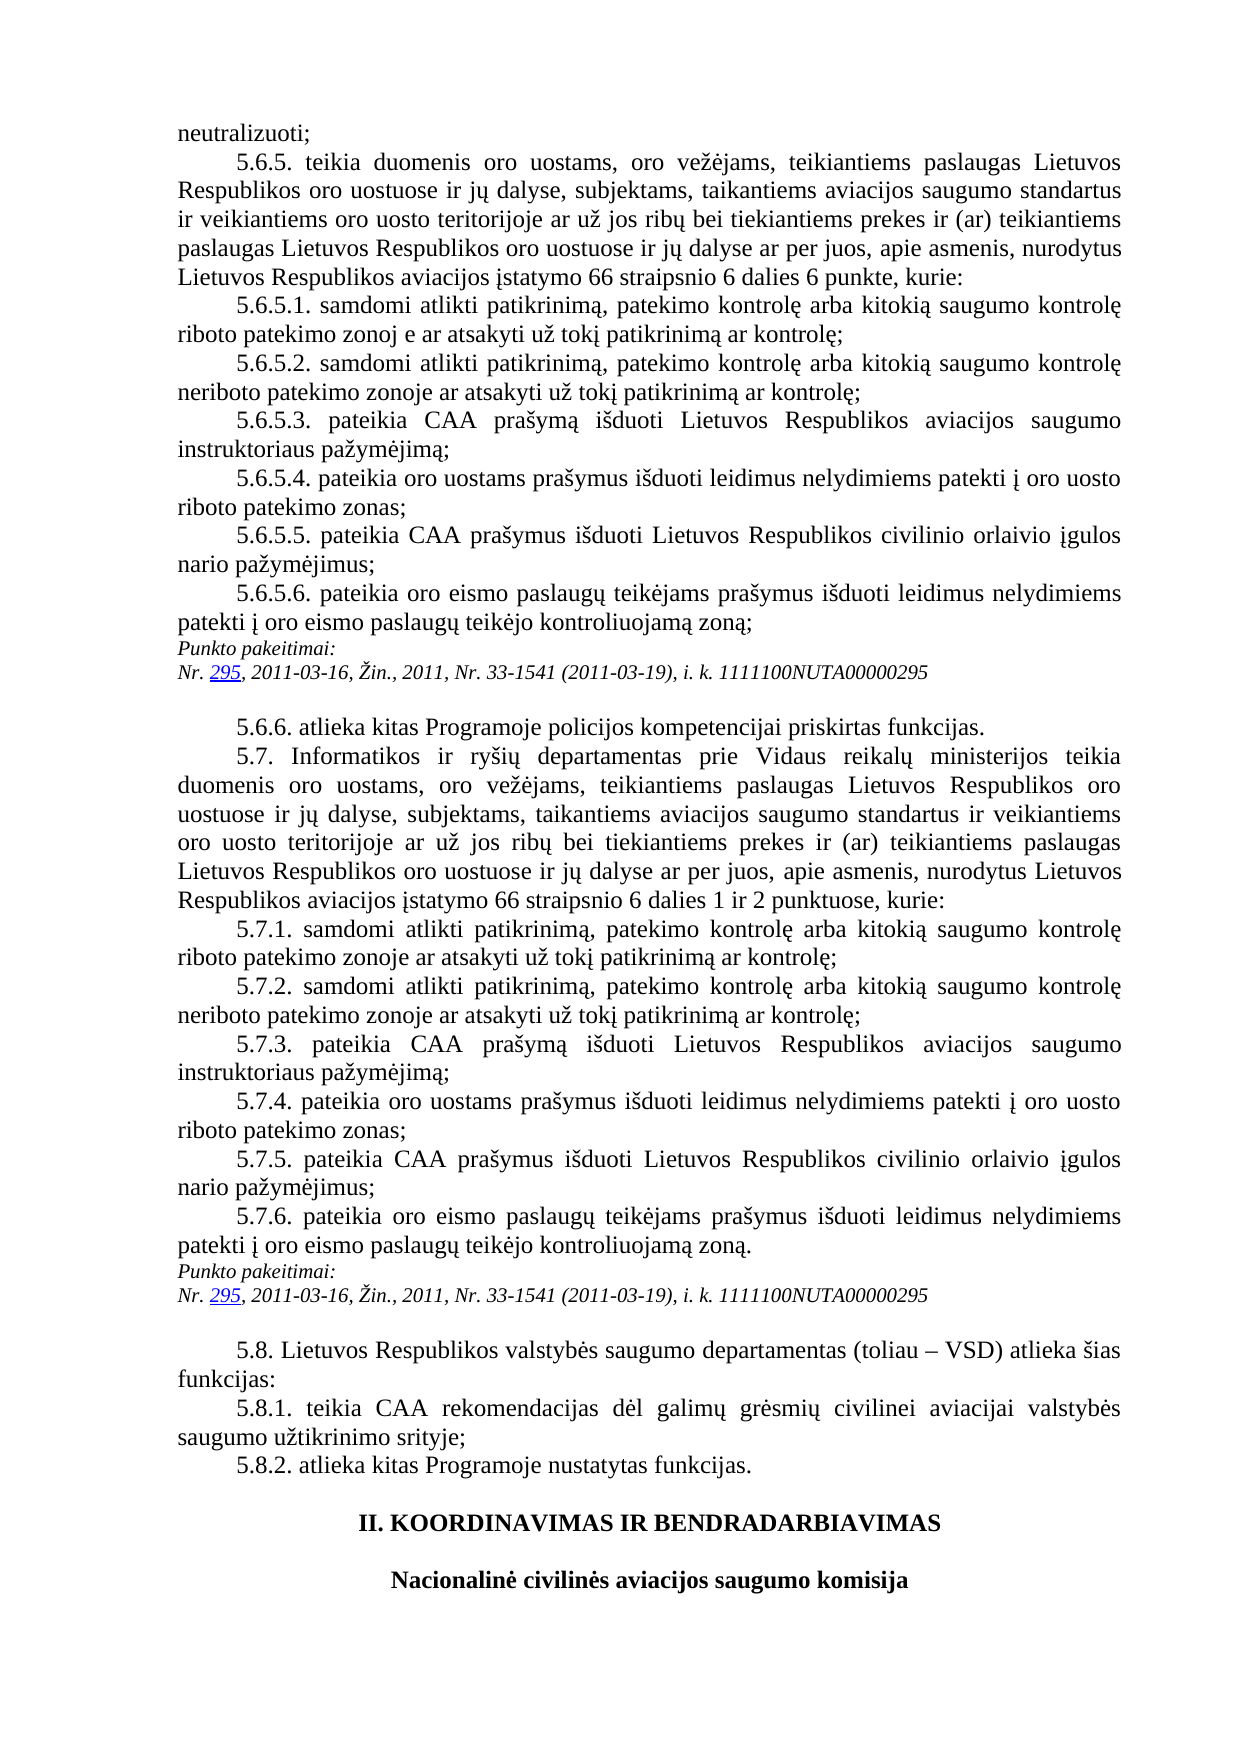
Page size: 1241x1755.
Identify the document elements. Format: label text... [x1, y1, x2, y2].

text 5.7.3. pateikia CAA prašymą išduoti Lietuvos Respublikos aviacijos saugumo instruktoriaus pažymėjimą; [177, 1029, 1122, 1086]
text Nacionalinė civilinės aviacijos saugumo komisija [177, 1566, 1122, 1594]
text neutralizuoti; [177, 118, 1122, 147]
text 5.8. Lietuvos Respublikos valstybės saugumo departamentas (toliau – VSD) atlieka šias funkcijas: [177, 1336, 1122, 1393]
text 5.6.5.3. pateikia CAA prašymą išduoti Lietuvos Respublikos aviacijos saugumo instruktoriaus pažymėjimą; [177, 406, 1122, 463]
text 5.7.6. pateikia oro eismo paslaugų teikėjams prašymus išduoti leidimus nelydimiems patekti į oro eismo paslaugų teikėjo kontroliuojamą zoną. [177, 1201, 1122, 1259]
text 5.8.2. atlieka kitas Programoje nustatytas funkcijas. [177, 1451, 1122, 1479]
text Nr. 295, 2011-03-16, Žin., 2011, Nr. 33-1541 (2011-03-19), i. k. 1111100NUTA00000295 [177, 660, 1122, 684]
text 5.6.5. teikia duomenis oro uostams, oro vežėjams, teikiantiems paslaugas Lietuvos Respublikos oro uostuose ir jų dalyse, subjektams, taikantiems aviacijos saugumo standartus ir veikiantiems oro uosto teritorijoje ar už jos ribų bei tiekiantiems prekes ir (ar) teikiantiems paslaugas Lietuvos Respublikos oro uostuose ir jų dalyse ar per juos, apie asmenis, nurodytus Lietuvos Respublikos aviacijos įstatymo 66 straipsnio 6 dalies 6 punkte, kurie: [177, 147, 1122, 291]
text 5.7.5. pateikia CAA prašymus išduoti Lietuvos Respublikos civilinio orlaivio įgulos nario pažymėjimus; [177, 1144, 1122, 1201]
text Punkto pakeitimai: [177, 1259, 1122, 1283]
text Nr. 295, 2011-03-16, Žin., 2011, Nr. 33-1541 (2011-03-19), i. k. 1111100NUTA00000295 [177, 1283, 1122, 1307]
text II. KOORDINAVIMAS IR BENDRADARBIAVIMAS [177, 1508, 1122, 1537]
text 5.7. Informatikos ir ryšių departamentas prie Vidaus reikalų ministerijos teikia duomenis oro uostams, oro vežėjams, teikiantiems paslaugas Lietuvos Respublikos oro uostuose ir jų dalyse, subjektams, taikantiems aviacijos saugumo standartus ir veikiantiems oro uosto teritorijoje ar už jos ribų bei tiekiantiems prekes ir (ar) teikiantiems paslaugas Lietuvos Respublikos oro uostuose ir jų dalyse ar per juos, apie asmenis, nurodytus Lietuvos Respublikos aviacijos įstatymo 66 straipsnio 6 dalies 1 ir 2 punktuose, kurie: [177, 741, 1122, 914]
text Punkto pakeitimai: [177, 636, 1122, 660]
text 5.6.5.1. samdomi atlikti patikrinimą, patekimo kontrolę arba kitokią saugumo kontrolę riboto patekimo zonoj e ar atsakyti už tokį patikrinimą ar kontrolę; [177, 291, 1122, 348]
text 5.7.1. samdomi atlikti patikrinimą, patekimo kontrolę arba kitokią saugumo kontrolę riboto patekimo zonoje ar atsakyti už tokį patikrinimą ar kontrolę; [177, 914, 1122, 971]
text 5.7.2. samdomi atlikti patikrinimą, patekimo kontrolę arba kitokią saugumo kontrolę neriboto patekimo zonoje ar atsakyti už tokį patikrinimą ar kontrolę; [177, 971, 1122, 1029]
text 5.8.1. teikia CAA rekomendacijas dėl galimų grėsmių civilinei aviacijai valstybės saugumo užtikrinimo srityje; [177, 1393, 1122, 1451]
text 5.6.5.4. pateikia oro uostams prašymus išduoti leidimus nelydimiems patekti į oro uosto riboto patekimo zonas; [177, 463, 1122, 521]
text 5.6.5.6. pateikia oro eismo paslaugų teikėjams prašymus išduoti leidimus nelydimiems patekti į oro eismo paslaugų teikėjo kontroliuojamą zoną; [177, 578, 1122, 636]
text 5.6.6. atlieka kitas Programoje policijos kompetencijai priskirtas funkcijas. [177, 712, 1122, 741]
text 5.7.4. pateikia oro uostams prašymus išduoti leidimus nelydimiems patekti į oro uosto riboto patekimo zonas; [177, 1086, 1122, 1144]
text 5.6.5.5. pateikia CAA prašymus išduoti Lietuvos Respublikos civilinio orlaivio įgulos nario pažymėjimus; [177, 521, 1122, 578]
text 5.6.5.2. samdomi atlikti patikrinimą, patekimo kontrolę arba kitokią saugumo kontrolę neriboto patekimo zonoje ar atsakyti už tokį patikrinimą ar kontrolę; [177, 348, 1122, 406]
